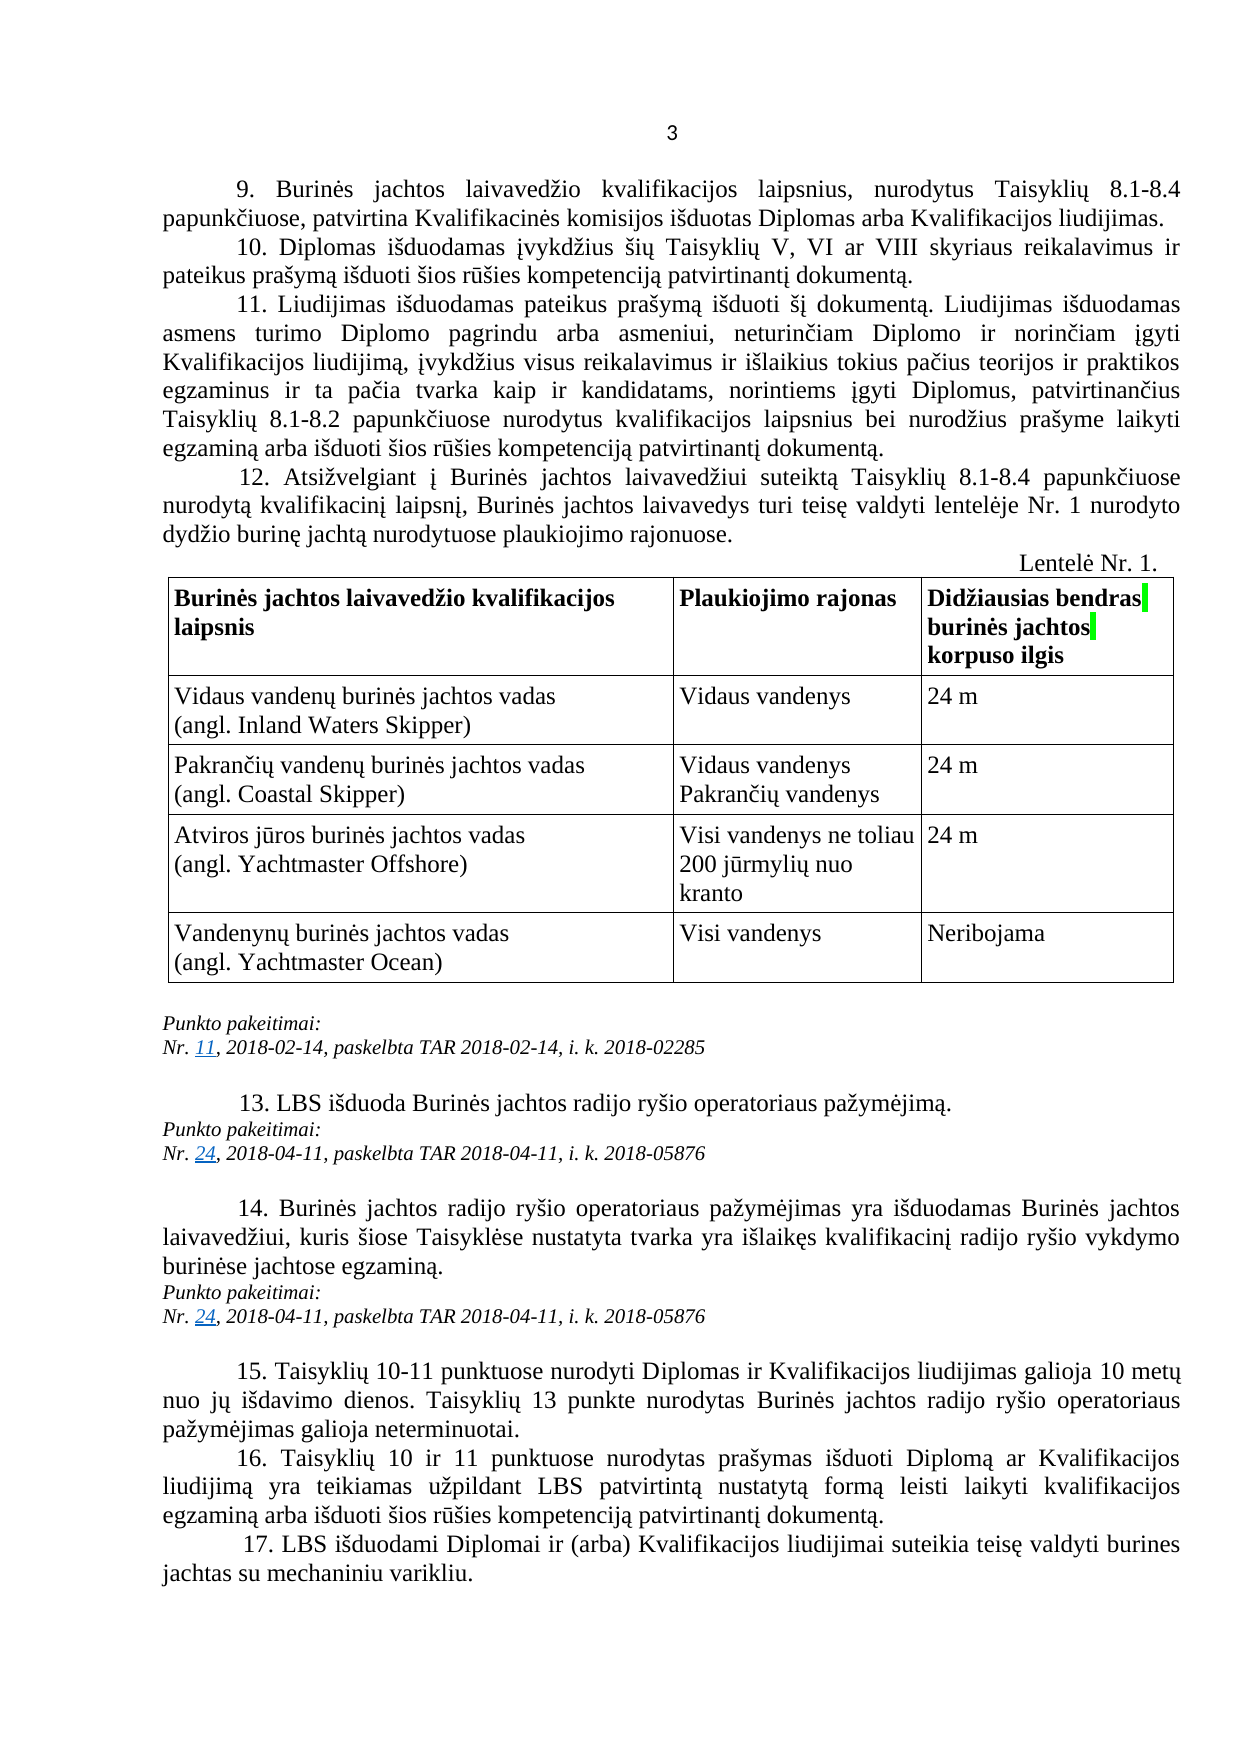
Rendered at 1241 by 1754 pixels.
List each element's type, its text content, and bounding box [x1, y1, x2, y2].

text Punkto pakeitimai: [162, 1011, 1181, 1035]
text 9. Burinės jachtos laivavedžio kvalifikacijos laipsnius, nurodytus Taisyklių 8.1-8.4 papunkčiuose, patvirtina Kvalifikacinės komisijos išduotas Diplomas arba Kvalifikacijos liudijimas. [162, 174, 1181, 232]
table_cell 24 m [922, 676, 1173, 744]
table_cell Vidaus vandenys Pakrančių vandenys [674, 745, 921, 814]
text Nr. 11, 2018-02-14, paskelbta TAR 2018-02-14, i. k. 2018-02285 [162, 1035, 1181, 1059]
text 12. Atsižvelgiant į Burinės jachtos laivavedžiui suteiktą Taisyklių 8.1-8.4 papunkčiuose nurodytą kvalifikacinį laipsnį, Burinės jachtos laivavedys turi teisę valdyti lentelėje Nr. 1 nurodyto dydžio burinę jachtą nurodytuose plaukiojimo rajonuose. [162, 462, 1181, 548]
table_cell Vandenynų burinės jachtos vadas (angl. Yachtmaster Ocean) [169, 913, 673, 982]
text 14. Burinės jachtos radijo ryšio operatoriaus pažymėjimas yra išduodamas Burinės jachtos laivavedžiui, kuris šiose Taisyklėse nustatyta tvarka yra išlaikęs kvalifikacinį radijo ryšio vykdymo burinėse jachtose egzaminą. [162, 1193, 1181, 1279]
text 16. Taisyklių 10 ir 11 punktuose nurodytas prašymas išduoti Diplomą ar Kvalifikacijos liudijimą yra teikiamas užpildant LBS patvirtintą nustatytą formą leisti laikyti kvalifikacijos egzaminą arba išduoti šios rūšies kompetenciją patvirtinantį dokumentą. [162, 1443, 1181, 1529]
table_cell 24 m [922, 815, 1173, 912]
text Punkto pakeitimai: [162, 1279, 1181, 1304]
text 13. LBS išduoda Burinės jachtos radijo ryšio operatoriaus pažymėjimą. [162, 1088, 1181, 1116]
text Nr. 24, 2018-04-11, paskelbta TAR 2018-04-11, i. k. 2018-05876 [162, 1304, 1181, 1328]
table_cell Pakrančių vandenų burinės jachtos vadas (angl. Coastal Skipper) [169, 745, 673, 814]
text Lentelė Nr. 1. [881, 548, 1181, 577]
table_header Plaukiojimo rajonas [674, 578, 921, 675]
table_cell Atviros jūros burinės jachtos vadas (angl. Yachtmaster Offshore) [169, 815, 673, 912]
table_cell Neribojama [922, 913, 1173, 982]
table_header Didžiausias bendras burinės jachtos korpuso ilgis [922, 578, 1173, 675]
table_cell 24 m [922, 745, 1173, 814]
table_cell Vidaus vandenų burinės jachtos vadas (angl. Inland Waters Skipper) [169, 676, 673, 744]
table_header Burinės jachtos laivavedžio kvalifikacijos laipsnis [169, 578, 673, 675]
text 11. Liudijimas išduodamas pateikus prašymą išduoti šį dokumentą. Liudijimas išduodamas asmens turimo Diplomo pagrindu arba asmeniui, neturinčiam Diplomo ir norinčiam įgyti Kvalifikacijos liudijimą, įvykdžius visus reikalavimus ir išlaikius tokius pačius teorijos ir praktikos egzaminus ir ta pačia tvarka kaip ir kandidatams, norintiems įgyti Diplomus, patvirtinančius Taisyklių 8.1-8.2 papunkčiuose nurodytus kvalifikacijos laipsnius bei nurodžius prašyme laikyti egzaminą arba išduoti šios rūšies kompetenciją patvirtinantį dokumentą. [162, 289, 1181, 462]
text Punkto pakeitimai: [162, 1116, 1181, 1141]
text 10. Diplomas išduodamas įvykdžius šių Taisyklių V, VI ar VIII skyriaus reikalavimus ir pateikus prašymą išduoti šios rūšies kompetenciją patvirtinantį dokumentą. [162, 232, 1181, 289]
table_cell Vidaus vandenys [674, 676, 921, 744]
text 15. Taisyklių 10-11 punktuose nurodyti Diplomas ir Kvalifikacijos liudijimas galioja 10 metų nuo jų išdavimo dienos. Taisyklių 13 punkte nurodytas Burinės jachtos radijo ryšio operatoriaus pažymėjimas galioja neterminuotai. [162, 1356, 1181, 1443]
text 17. LBS išduodami Diplomai ir (arba) Kvalifikacijos liudijimai suteikia teisę valdyti burines jachtas su mechaniniu varikliu. [162, 1529, 1181, 1586]
table_cell Visi vandenys ne toliau 200 jūrmylių nuo kranto [674, 815, 921, 912]
table_cell Visi vandenys [674, 913, 921, 982]
text Nr. 24, 2018-04-11, paskelbta TAR 2018-04-11, i. k. 2018-05876 [162, 1141, 1181, 1164]
